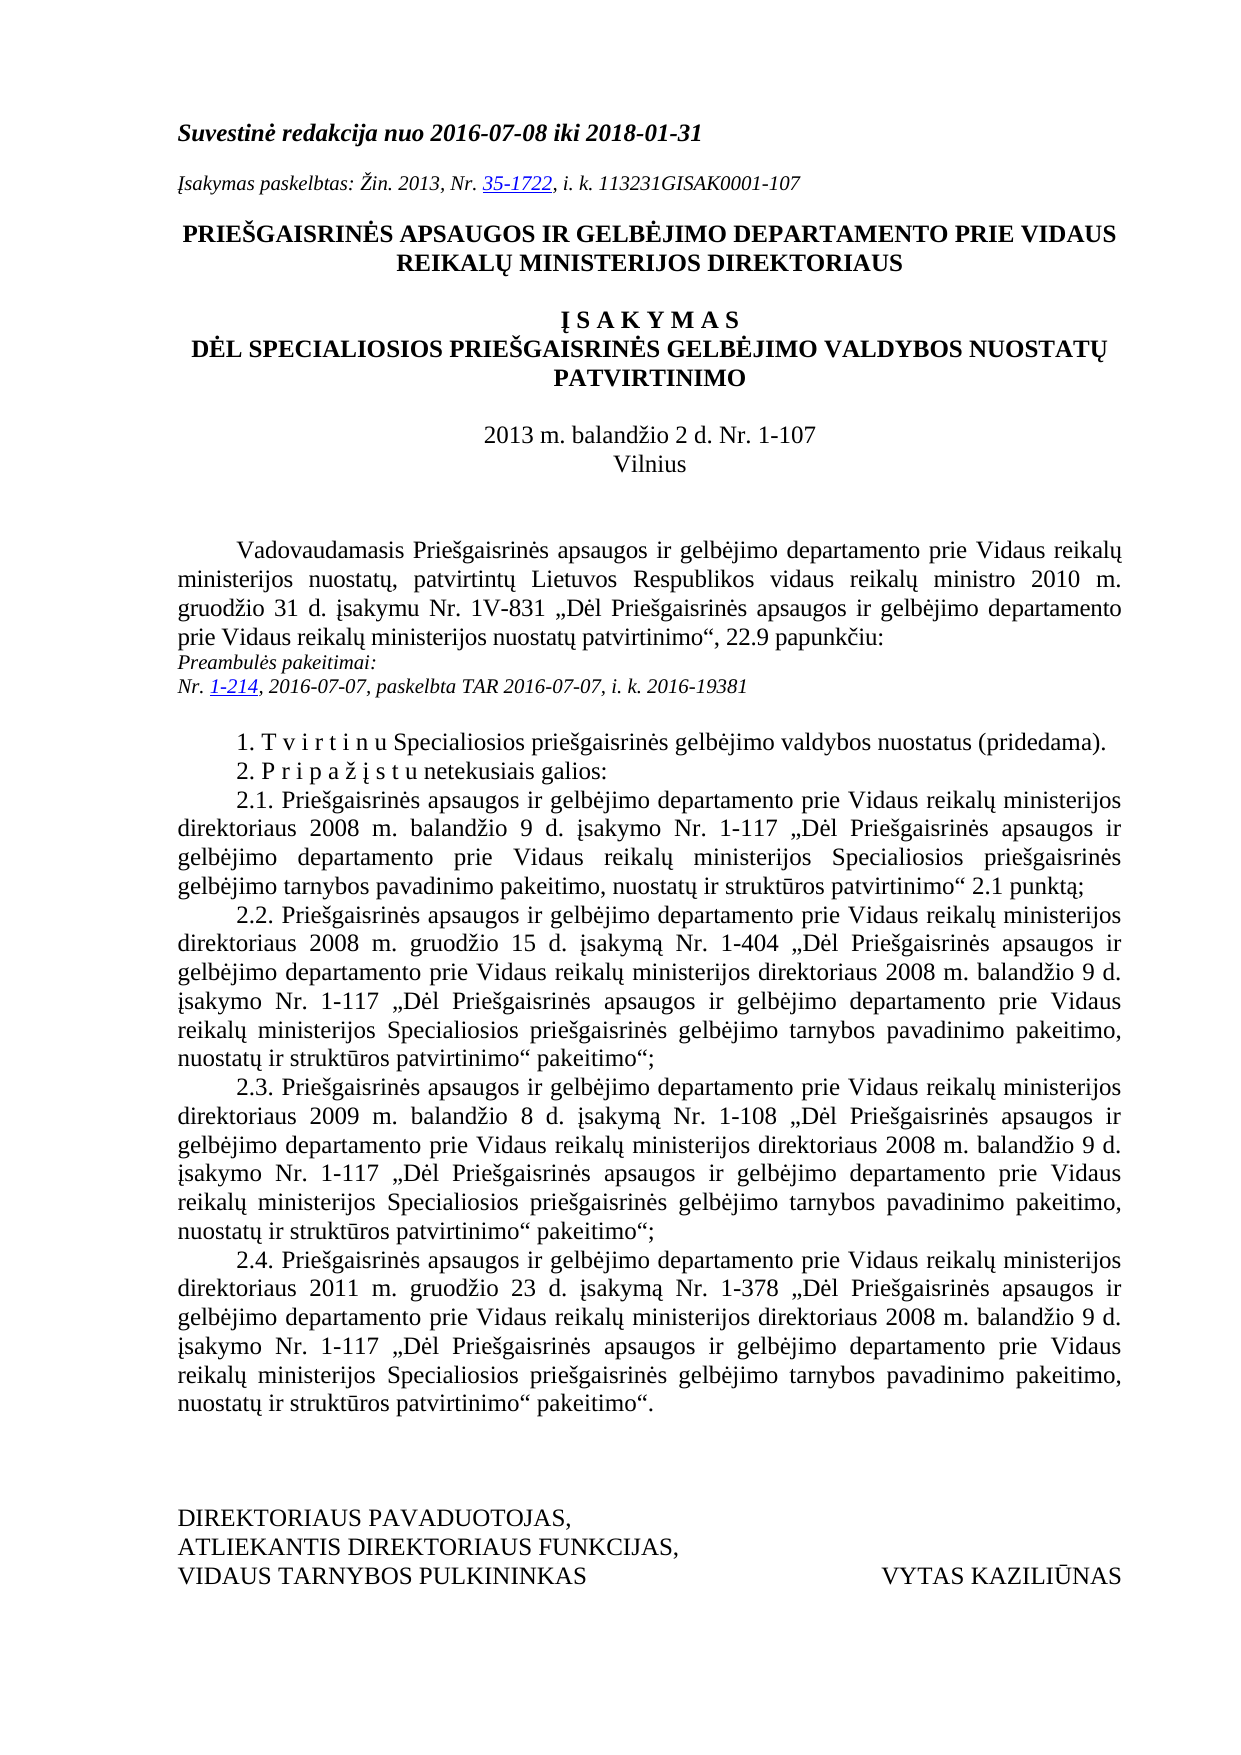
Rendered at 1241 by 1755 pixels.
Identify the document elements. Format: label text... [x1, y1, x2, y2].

text Vilnius [177, 449, 1122, 478]
text 2.3. Priešgaisrinės apsaugos ir gelbėjimo departamento prie Vidaus reikalų ministerijos direktoriaus 2009 m. balandžio 8 d. įsakymą Nr. 1-108 „Dėl Priešgaisrinės apsaugos ir gelbėjimo departamento prie Vidaus reikalų ministerijos direktoriaus 2008 m. balandžio 9 d. įsakymo Nr. 1-117 „Dėl Priešgaisrinės apsaugos ir gelbėjimo departamento prie Vidaus reikalų ministerijos Specialiosios priešgaisrinės gelbėjimo tarnybos pavadinimo pakeitimo, nuostatų ir struktūros patvirtinimo“ pakeitimo“; [177, 1072, 1122, 1245]
text Preambulės pakeitimai: [177, 650, 1122, 674]
text Nr. 1-214, 2016-07-07, paskelbta TAR 2016-07-07, i. k. 2016-19381 [177, 674, 1122, 698]
text DĖL SPECIALIOSIOS PRIEŠGAISRINĖS GELBĖJIMO VALDYBOS NUOSTATŲ PATVIRTINIMO [177, 334, 1122, 392]
text Įsakymas paskelbtas: Žin. 2013, Nr. 35-1722, i. k. 113231GISAK0001-107 [177, 171, 1122, 195]
text Suvestinė redakcija nuo 2016-07-08 iki 2018-01-31 [177, 118, 1122, 147]
text PRIEŠGAISRINĖS APSAUGOS IR GELBĖJIMO DEPARTAMENTO PRIE VIDAUS REIKALŲ MINISTERIJOS DIREKTORIAUS [177, 219, 1122, 277]
text 2.2. Priešgaisrinės apsaugos ir gelbėjimo departamento prie Vidaus reikalų ministerijos direktoriaus 2008 m. gruodžio 15 d. įsakymą Nr. 1-404 „Dėl Priešgaisrinės apsaugos ir gelbėjimo departamento prie Vidaus reikalų ministerijos direktoriaus 2008 m. balandžio 9 d. įsakymo Nr. 1-117 „Dėl Priešgaisrinės apsaugos ir gelbėjimo departamento prie Vidaus reikalų ministerijos Specialiosios priešgaisrinės gelbėjimo tarnybos pavadinimo pakeitimo, nuostatų ir struktūros patvirtinimo“ pakeitimo“; [177, 900, 1122, 1072]
text 1. T v i r t i n u Specialiosios priešgaisrinės gelbėjimo valdybos nuostatus (pridedama). [177, 727, 1122, 756]
text Į S A K Y M A S [177, 305, 1122, 334]
text 2013 m. balandžio 2 d. Nr. 1-107 [177, 420, 1122, 449]
text Direktoriaus pavaduotojas, [177, 1503, 1122, 1532]
text 2.4. Priešgaisrinės apsaugos ir gelbėjimo departamento prie Vidaus reikalų ministerijos direktoriaus 2011 m. gruodžio 23 d. įsakymą Nr. 1-378 „Dėl Priešgaisrinės apsaugos ir gelbėjimo departamento prie Vidaus reikalų ministerijos direktoriaus 2008 m. balandžio 9 d. įsakymo Nr. 1-117 „Dėl Priešgaisrinės apsaugos ir gelbėjimo departamento prie Vidaus reikalų ministerijos Specialiosios priešgaisrinės gelbėjimo tarnybos pavadinimo pakeitimo, nuostatų ir struktūros patvirtinimo“ pakeitimo“. [177, 1245, 1122, 1417]
text vidaus tarnybos pulkininkas Vytas Kaziliūnas [177, 1561, 1122, 1590]
text 2. P r i p a ž į s t u netekusiais galios: [177, 756, 1122, 785]
text Vadovaudamasis Priešgaisrinės apsaugos ir gelbėjimo departamento prie Vidaus reikalų ministerijos nuostatų, patvirtintų Lietuvos Respublikos vidaus reikalų ministro 2010 m. gruodžio 31 d. įsakymu Nr. 1V-831 „Dėl Priešgaisrinės apsaugos ir gelbėjimo departamento prie Vidaus reikalų ministerijos nuostatų patvirtinimo“, 22.9 papunkčiu: [177, 535, 1122, 650]
text 2.1. Priešgaisrinės apsaugos ir gelbėjimo departamento prie Vidaus reikalų ministerijos direktoriaus 2008 m. balandžio 9 d. įsakymo Nr. 1-117 „Dėl Priešgaisrinės apsaugos ir gelbėjimo departamento prie Vidaus reikalų ministerijos Specialiosios priešgaisrinės gelbėjimo tarnybos pavadinimo pakeitimo, nuostatų ir struktūros patvirtinimo“ 2.1 punktą; [177, 785, 1122, 900]
text atliekantis direktoriaus funkcijas, [177, 1532, 1122, 1561]
